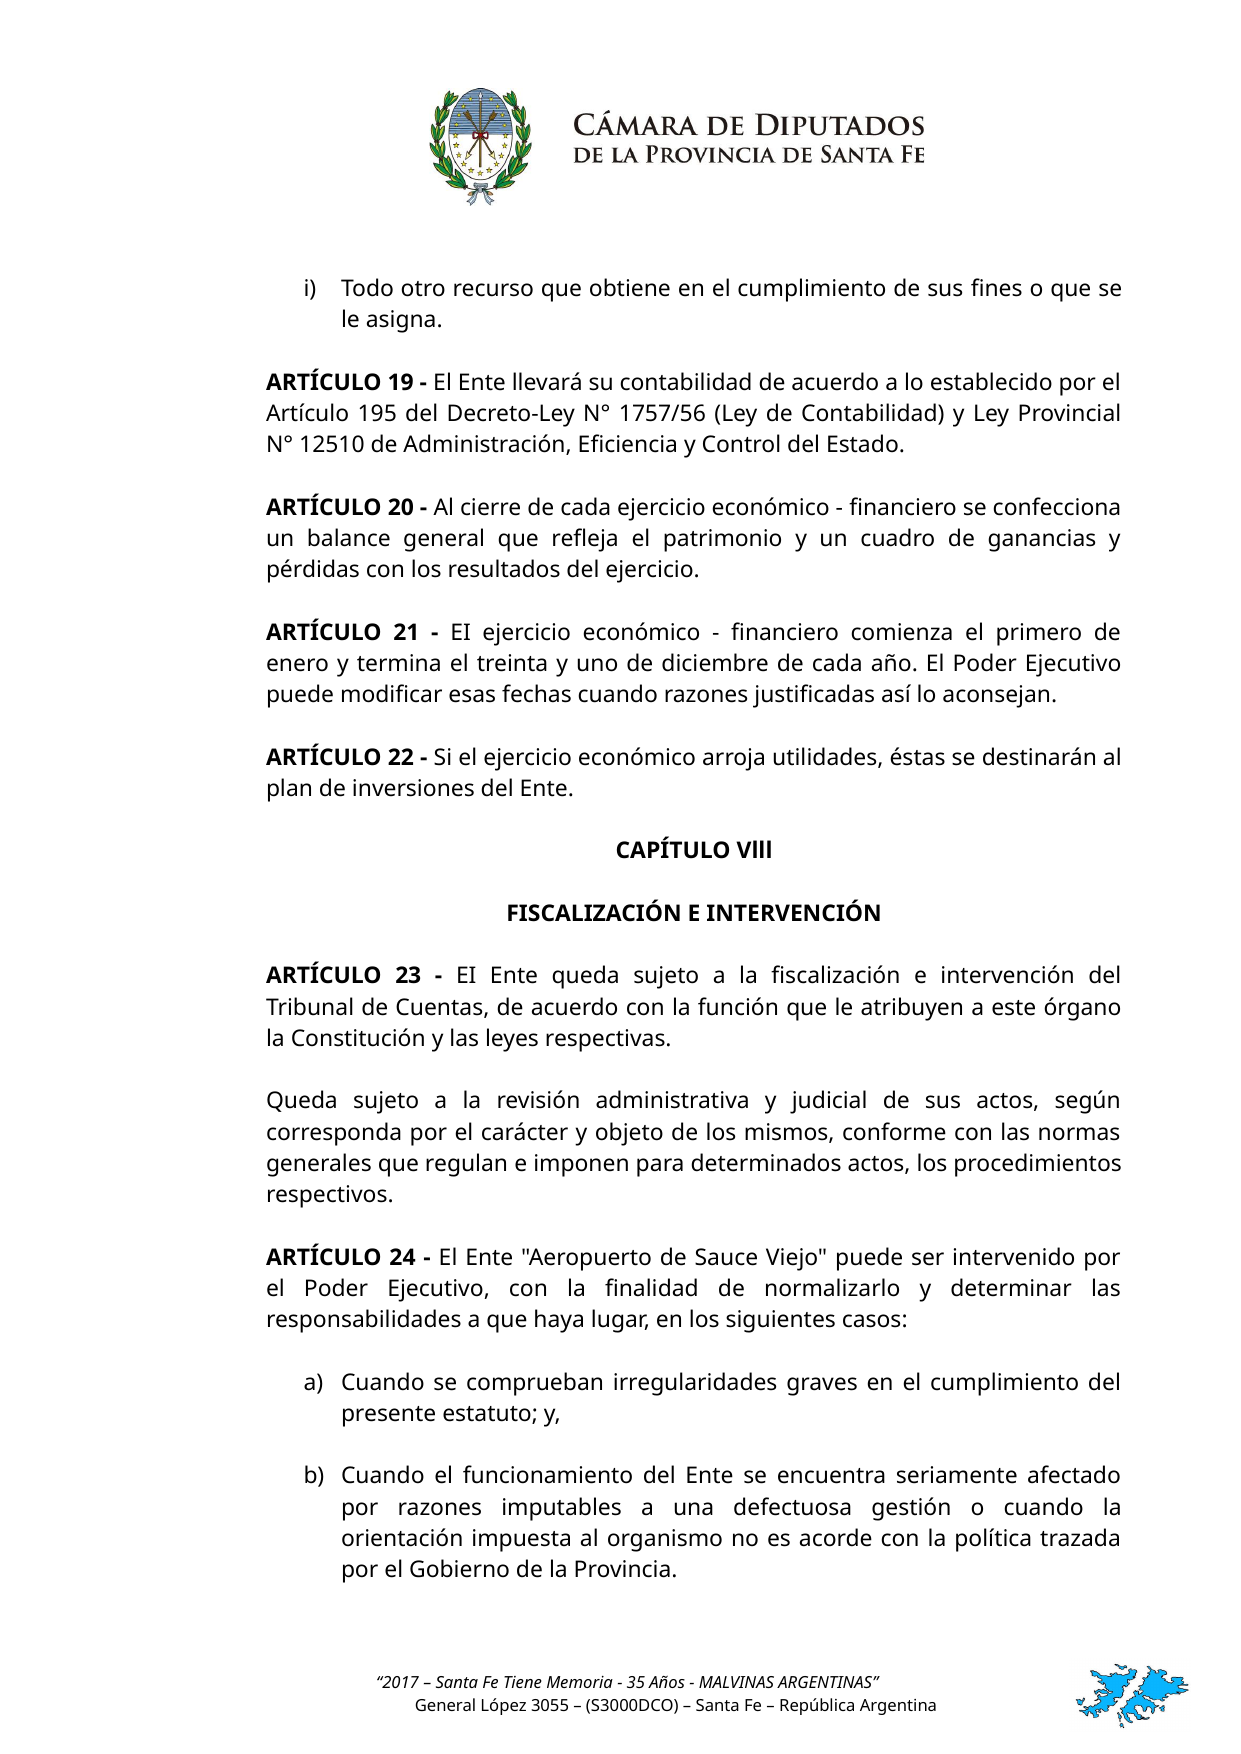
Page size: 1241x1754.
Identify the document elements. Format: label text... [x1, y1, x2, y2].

text ARTÍCULO 23 - EI Ente queda sujeto a la fiscalización e intervención del Tribunal de Cuentas, de acuerdo con la función que le atribuyen a este órgano la Constitución y las leyes respectivas. [266, 959, 1122, 1053]
text ARTÍCULO 21 - EI ejercicio económico - financiero comienza el primero de enero y termina el treinta y uno de diciembre de cada año. El Poder Ejecutivo puede modificar esas fechas cuando razones justificadas así lo aconsejan. [266, 615, 1122, 709]
text ARTÍCULO 22 - Si el ejercicio económico arroja utilidades, éstas se destinarán al plan de inversiones del Ente. [266, 740, 1122, 803]
text ARTÍCULO 19 - El Ente llevará su contabilidad de acuerdo a lo establecido por el Artículo 195 del Decreto-Ley N° 1757/56 (Ley de Contabilidad) y Ley Provincial N° 12510 de Administración, Eficiencia y Control del Estado. [266, 365, 1122, 459]
text Queda sujeto a la revisión administrativa y judicial de sus actos, según corresponda por el carácter y objeto de los mismos, conforme con las normas generales que regulan e imponen para determinados actos, los procedimientos respectivos. [266, 1084, 1122, 1209]
text ARTÍCULO 20 - Al cierre de cada ejercicio económico - financiero se confecciona un balance general que refleja el patrimonio y un cuadro de ganancias y pérdidas con los resultados del ejercicio. [266, 490, 1122, 584]
picture [429, 88, 925, 210]
list Cuando el funcionamiento del Ente se encuentra seriamente afectado por razones imputables a una defectuosa gestión o cuando la orientación impuesta al organismo no es acorde con la política trazada por el Gobierno de la Provincia. [303, 1459, 1122, 1584]
text CAPÍTULO Vlll [266, 834, 1122, 865]
picture [1069, 1658, 1192, 1732]
text ARTÍCULO 24 - El Ente "Aeropuerto de Sauce Viejo" puede ser intervenido por el Poder Ejecutivo, con la finalidad de normalizarlo y determinar las responsabilidades a que haya lugar, en los siguientes casos: [266, 1240, 1122, 1334]
list Todo otro recurso que obtiene en el cumplimiento de sus ﬁnes o que se le asigna. [303, 272, 1122, 334]
list Cuando se comprueban irregularidades graves en el cumplimiento del presente estatuto; y, [303, 1365, 1122, 1428]
text FISCALIZACIÓN E INTERVENCIÓN [266, 897, 1122, 928]
